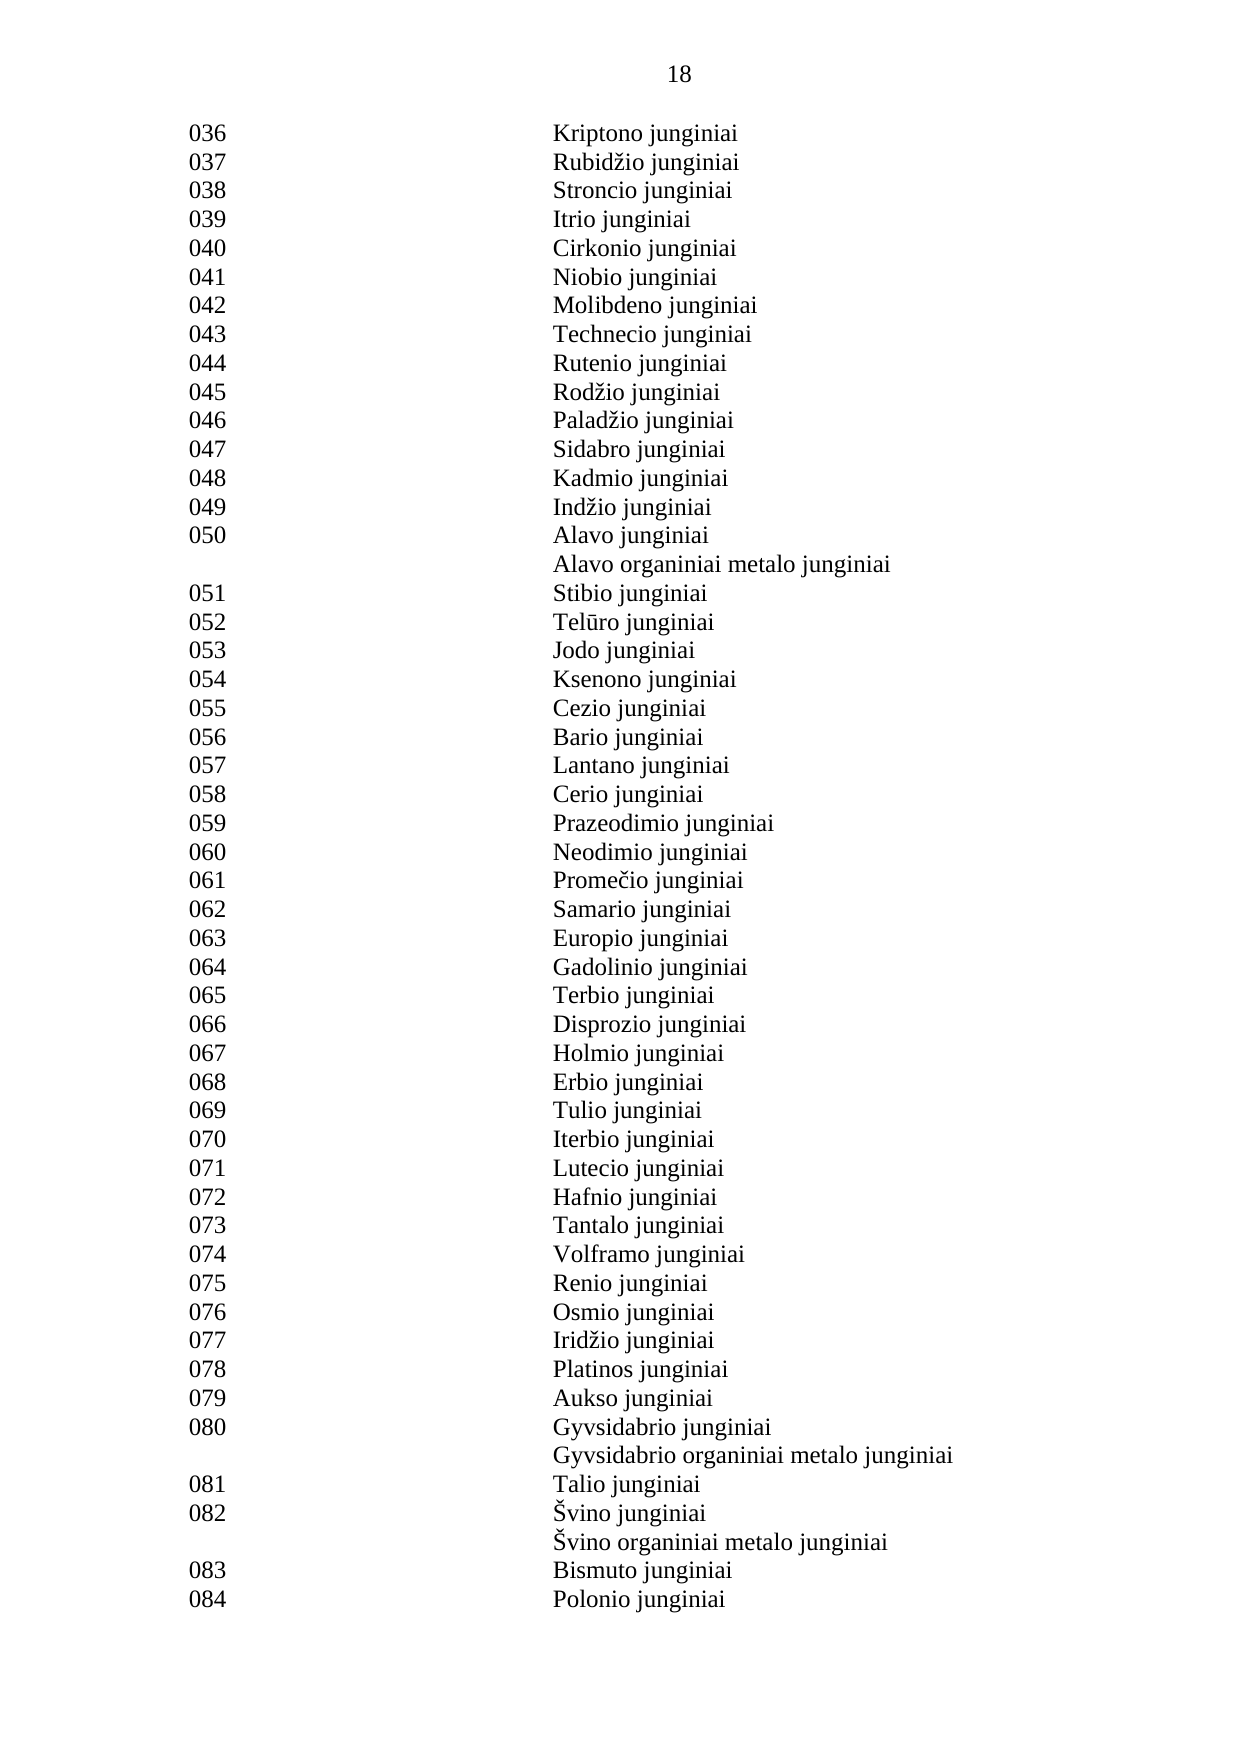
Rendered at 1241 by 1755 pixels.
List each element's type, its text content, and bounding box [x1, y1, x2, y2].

table_cell 081 [177, 1469, 541, 1498]
table_cell Iterbio junginiai [541, 1124, 1181, 1153]
table_cell 059 [177, 808, 541, 837]
table_cell 083 [177, 1556, 541, 1584]
table_cell 058 [177, 779, 541, 808]
table_cell 063 [177, 923, 541, 952]
table_cell 055 [177, 693, 541, 722]
table_cell Jodo junginiai [541, 636, 1181, 664]
table_cell Rutenio junginiai [541, 348, 1181, 377]
table_cell Niobio junginiai [541, 262, 1181, 291]
table_cell Stroncio junginiai [541, 176, 1181, 204]
table_cell Tantalo junginiai [541, 1211, 1181, 1239]
table_cell Stibio junginiai [541, 578, 1181, 607]
table_cell Cerio junginiai [541, 779, 1181, 808]
table_cell 072 [177, 1182, 541, 1211]
table_cell Tulio junginiai [541, 1096, 1181, 1124]
table_cell 041 [177, 262, 541, 291]
table_cell 040 [177, 233, 541, 262]
table_cell 073 [177, 1211, 541, 1239]
table_cell Alavo junginiai [541, 521, 1181, 549]
table_cell Aukso junginiai [541, 1383, 1181, 1412]
table_cell Gyvsidabrio organiniai metalo junginiai [541, 1441, 1181, 1469]
table_cell Kadmio junginiai [541, 463, 1181, 492]
table_cell Cezio junginiai [541, 693, 1181, 722]
table_cell Molibdeno junginiai [541, 291, 1181, 319]
table_cell 051 [177, 578, 541, 607]
table_cell Polonio junginiai [541, 1584, 1181, 1613]
table_cell 039 [177, 204, 541, 233]
table_cell 042 [177, 291, 541, 319]
table_cell Paladžio junginiai [541, 406, 1181, 434]
table_cell 048 [177, 463, 541, 492]
table_cell Lutecio junginiai [541, 1153, 1181, 1182]
table_cell 038 [177, 176, 541, 204]
table_cell Volframo junginiai [541, 1239, 1181, 1268]
table_cell 053 [177, 636, 541, 664]
table_cell Telūro junginiai [541, 607, 1181, 636]
table_cell Gyvsidabrio junginiai [541, 1412, 1181, 1441]
table_cell 036 [177, 118, 541, 147]
table_cell 054 [177, 664, 541, 693]
table_cell Bario junginiai [541, 722, 1181, 751]
table_cell 056 [177, 722, 541, 751]
table_cell 044 [177, 348, 541, 377]
table_cell Prazeodimio junginiai [541, 808, 1181, 837]
table_cell 068 [177, 1067, 541, 1096]
table_cell 065 [177, 981, 541, 1009]
table_cell 045 [177, 377, 541, 406]
table_cell 078 [177, 1354, 541, 1383]
table_cell Itrio junginiai [541, 204, 1181, 233]
table_cell Indžio junginiai [541, 492, 1181, 521]
table_cell Osmio junginiai [541, 1297, 1181, 1326]
table_cell Alavo organiniai metalo junginiai [541, 549, 1181, 578]
table_cell 047 [177, 434, 541, 463]
table_cell 049 [177, 492, 541, 521]
table_cell Bismuto junginiai [541, 1556, 1181, 1584]
table_cell Talio junginiai [541, 1469, 1181, 1498]
table_cell 064 [177, 952, 541, 981]
table_cell Renio junginiai [541, 1268, 1181, 1297]
table_cell 057 [177, 751, 541, 779]
table_cell 062 [177, 894, 541, 923]
table_cell 037 [177, 147, 541, 176]
table_cell Sidabro junginiai [541, 434, 1181, 463]
table_cell 050 [177, 521, 541, 549]
table_cell 069 [177, 1096, 541, 1124]
table_cell Gadolinio junginiai [541, 952, 1181, 981]
table_cell Europio junginiai [541, 923, 1181, 952]
table_cell 071 [177, 1153, 541, 1182]
table_cell Hafnio junginiai [541, 1182, 1181, 1211]
table_cell Platinos junginiai [541, 1354, 1181, 1383]
table_cell [177, 1441, 541, 1469]
table_cell [177, 1527, 541, 1556]
table_cell Ksenono junginiai [541, 664, 1181, 693]
table_cell 067 [177, 1038, 541, 1067]
table_cell Terbio junginiai [541, 981, 1181, 1009]
table_cell Holmio junginiai [541, 1038, 1181, 1067]
table_cell 052 [177, 607, 541, 636]
table_cell 061 [177, 866, 541, 894]
table_cell Neodimio junginiai [541, 837, 1181, 866]
table_cell 066 [177, 1009, 541, 1038]
table_cell 077 [177, 1326, 541, 1354]
table_cell Švino organiniai metalo junginiai [541, 1527, 1181, 1556]
table_cell Cirkonio junginiai [541, 233, 1181, 262]
table_cell [177, 549, 541, 578]
table_cell 076 [177, 1297, 541, 1326]
table_cell 082 [177, 1498, 541, 1527]
table_cell Disprozio junginiai [541, 1009, 1181, 1038]
table_cell 075 [177, 1268, 541, 1297]
table_cell Iridžio junginiai [541, 1326, 1181, 1354]
table_cell Švino junginiai [541, 1498, 1181, 1527]
table_cell 046 [177, 406, 541, 434]
table_cell 060 [177, 837, 541, 866]
table_cell 079 [177, 1383, 541, 1412]
table_cell 070 [177, 1124, 541, 1153]
table_cell Rodžio junginiai [541, 377, 1181, 406]
table_cell Technecio junginiai [541, 319, 1181, 348]
table_cell Samario junginiai [541, 894, 1181, 923]
table_cell Lantano junginiai [541, 751, 1181, 779]
table_cell Kriptono junginiai [541, 118, 1181, 147]
table_cell Erbio junginiai [541, 1067, 1181, 1096]
table_cell 074 [177, 1239, 541, 1268]
table_cell 080 [177, 1412, 541, 1441]
table_cell Rubidžio junginiai [541, 147, 1181, 176]
table_cell 043 [177, 319, 541, 348]
table_cell 084 [177, 1584, 541, 1613]
table_cell Promečio junginiai [541, 866, 1181, 894]
